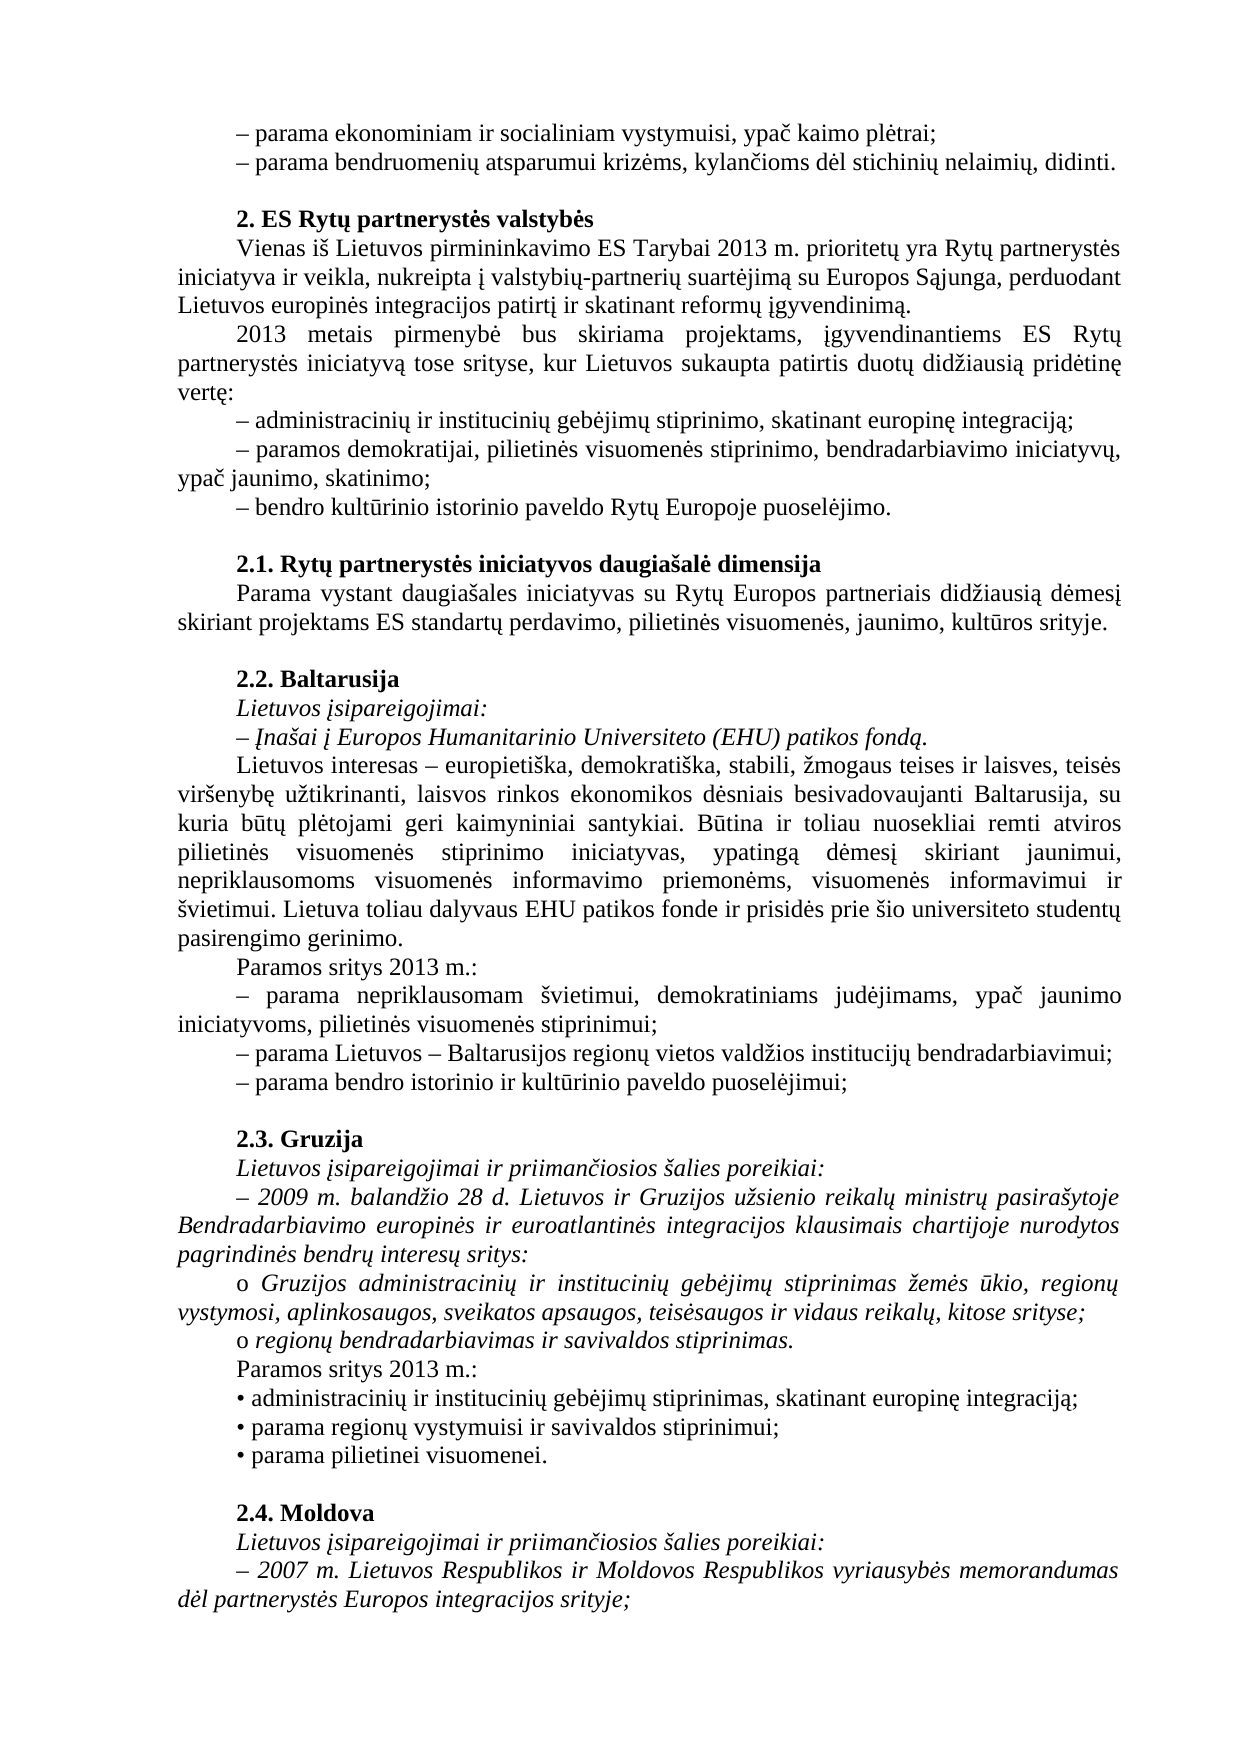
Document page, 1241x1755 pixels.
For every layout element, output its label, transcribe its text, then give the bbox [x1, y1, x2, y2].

text – Įnašai į Europos Humanitarinio Universiteto (EHU) patikos fondą. [177, 722, 1122, 751]
text 2.2. Baltarusija [177, 664, 1122, 693]
text – parama bendruomenių atsparumui krizėms, kylančioms dėl stichinių nelaimių, didinti. [177, 147, 1122, 176]
text – 2007 m. Lietuvos Respublikos ir Moldovos Respublikos vyriausybės memorandumas dėl partnerystės Europos integracijos srityje; [177, 1556, 1122, 1613]
text • parama pilietinei visuomenei. [177, 1441, 1122, 1469]
text 2013 metais pirmenybė bus skiriama projektams, įgyvendinantiems ES Rytų partnerystės iniciatyvą tose srityse, kur Lietuvos sukaupta patirtis duotų didžiausią pridėtinę vertę: [177, 319, 1122, 406]
text • parama regionų vystymuisi ir savivaldos stiprinimui; [177, 1412, 1122, 1441]
text – parama Lietuvos – Baltarusijos regionų vietos valdžios institucijų bendradarbiavimui; [177, 1038, 1122, 1067]
text 2.1. Rytų partnerystės iniciatyvos daugiašalė dimensija [177, 549, 1122, 578]
text Lietuvos interesas – europietiška, demokratiška, stabili, žmogaus teises ir laisves, teisės viršenybę užtikrinanti, laisvos rinkos ekonomikos dėsniais besivadovaujanti Baltarusija, su kuria būtų plėtojami geri kaimyniniai santykiai. Būtina ir toliau nuosekliai remti atviros pilietinės visuomenės stiprinimo iniciatyvas, ypatingą dėmesį skiriant jaunimui, nepriklausomoms visuomenės informavimo priemonėms, visuomenės informavimui ir švietimui. Lietuva toliau dalyvaus EHU patikos fonde ir prisidės prie šio universiteto studentų pasirengimo gerinimo. [177, 751, 1122, 952]
text Lietuvos įsipareigojimai: [177, 693, 1122, 722]
text Paramos sritys 2013 m.: [177, 952, 1122, 981]
text • administracinių ir institucinių gebėjimų stiprinimas, skatinant europinę integraciją; [177, 1383, 1122, 1412]
text Lietuvos įsipareigojimai ir priimančiosios šalies poreikiai: [177, 1153, 1122, 1182]
text – parama ekonominiam ir socialiniam vystymuisi, ypač kaimo plėtrai; [177, 118, 1122, 147]
text 2.4. Moldova [177, 1498, 1122, 1527]
text – bendro kultūrinio istorinio paveldo Rytų Europoje puoselėjimo. [177, 492, 1122, 521]
text Lietuvos įsipareigojimai ir priimančiosios šalies poreikiai: [177, 1527, 1122, 1556]
text o regionų bendradarbiavimas ir savivaldos stiprinimas. [177, 1326, 1122, 1354]
text – paramos demokratijai, pilietinės visuomenės stiprinimo, bendradarbiavimo iniciatyvų, ypač jaunimo, skatinimo; [177, 434, 1122, 492]
text Paramos sritys 2013 m.: [177, 1354, 1122, 1383]
text – administracinių ir institucinių gebėjimų stiprinimo, skatinant europinę integraciją; [177, 406, 1122, 434]
text o Gruzijos administracinių ir institucinių gebėjimų stiprinimas žemės ūkio, regionų vystymosi, aplinkosaugos, sveikatos apsaugos, teisėsaugos ir vidaus reikalų, kitose srityse; [177, 1268, 1122, 1326]
text – parama nepriklausomam švietimui, demokratiniams judėjimams, ypač jaunimo iniciatyvoms, pilietinės visuomenės stiprinimui; [177, 981, 1122, 1038]
text – 2009 m. balandžio 28 d. Lietuvos ir Gruzijos užsienio reikalų ministrų pasirašytoje Bendradarbiavimo europinės ir euroatlantinės integracijos klausimais chartijoje nurodytos pagrindinės bendrų interesų sritys: [177, 1182, 1122, 1268]
text – parama bendro istorinio ir kultūrinio paveldo puoselėjimui; [177, 1067, 1122, 1096]
text 2.3. Gruzija [177, 1124, 1122, 1153]
text Parama vystant daugiašales iniciatyvas su Rytų Europos partneriais didžiausią dėmesį skiriant projektams ES standartų perdavimo, pilietinės visuomenės, jaunimo, kultūros srityje. [177, 578, 1122, 636]
text 2. ES Rytų partnerystės valstybės [177, 204, 1122, 233]
text Vienas iš Lietuvos pirmininkavimo ES Tarybai 2013 m. prioritetų yra Rytų partnerystės iniciatyva ir veikla, nukreipta į valstybių-partnerių suartėjimą su Europos Sąjunga, perduodant Lietuvos europinės integracijos patirtį ir skatinant reformų įgyvendinimą. [177, 233, 1122, 319]
